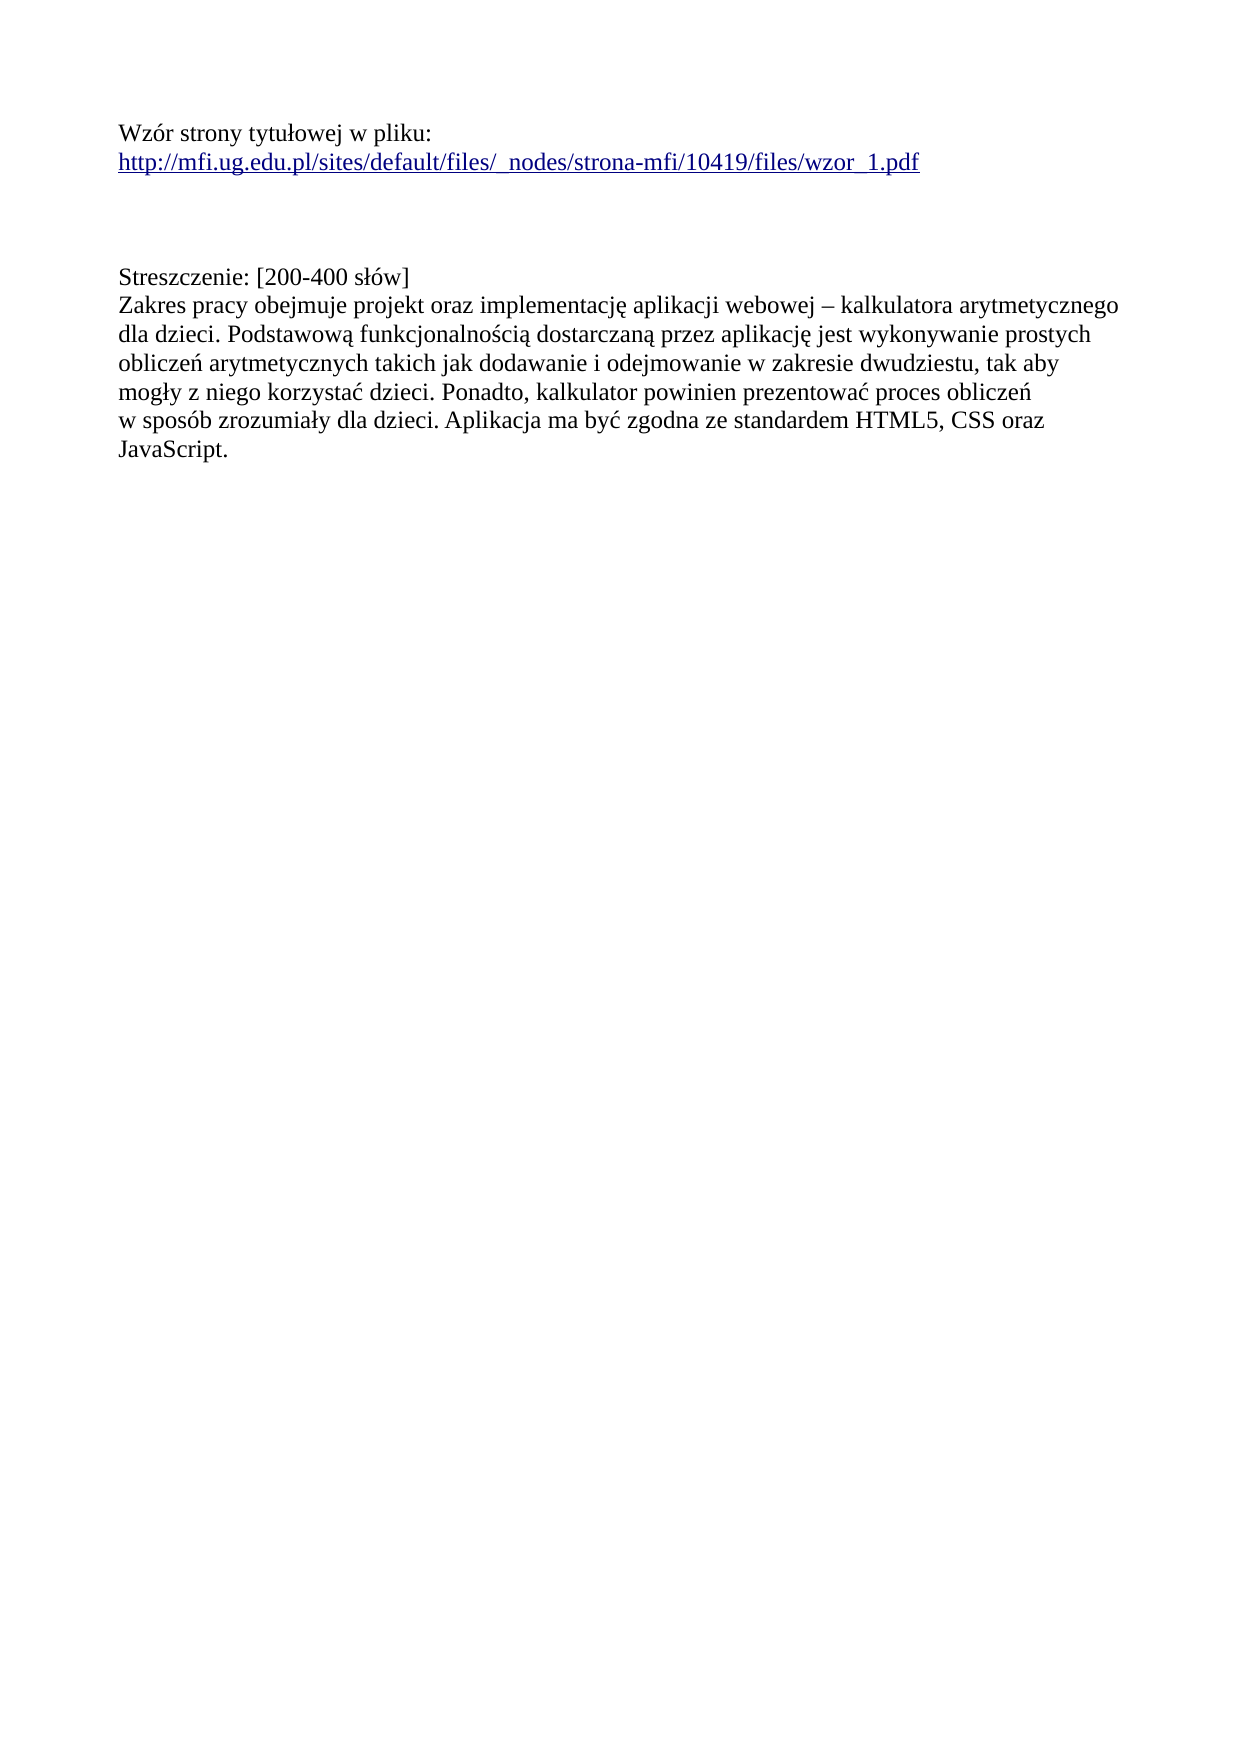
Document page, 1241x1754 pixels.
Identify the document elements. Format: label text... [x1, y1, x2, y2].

text Wzór strony tytułowej w pliku: http://mfi.ug.edu.pl/sites/default/files/_nodes/strona-mfi/10419/files/wzor_1.pdf [118, 118, 1122, 176]
text Zakres pracy obejmuje projekt oraz implementację aplikacji webowej – kalkulatora arytmetycznego dla dzieci. Podstawową funkcjonalnością dostarczaną przez aplikację jest wykonywanie prostych obliczeń arytmetycznych takich jak dodawanie i odejmowanie w zakresie dwudziestu, tak aby mogły z niego korzystać dzieci. Ponadto, kalkulator powinien prezentować proces obliczeń w sposób zrozumiały dla dzieci. Aplikacja ma być zgodna ze standardem HTML5, CSS oraz JavaScript. [118, 291, 1122, 463]
text Streszczenie: [200-400 słów] [118, 262, 1122, 291]
